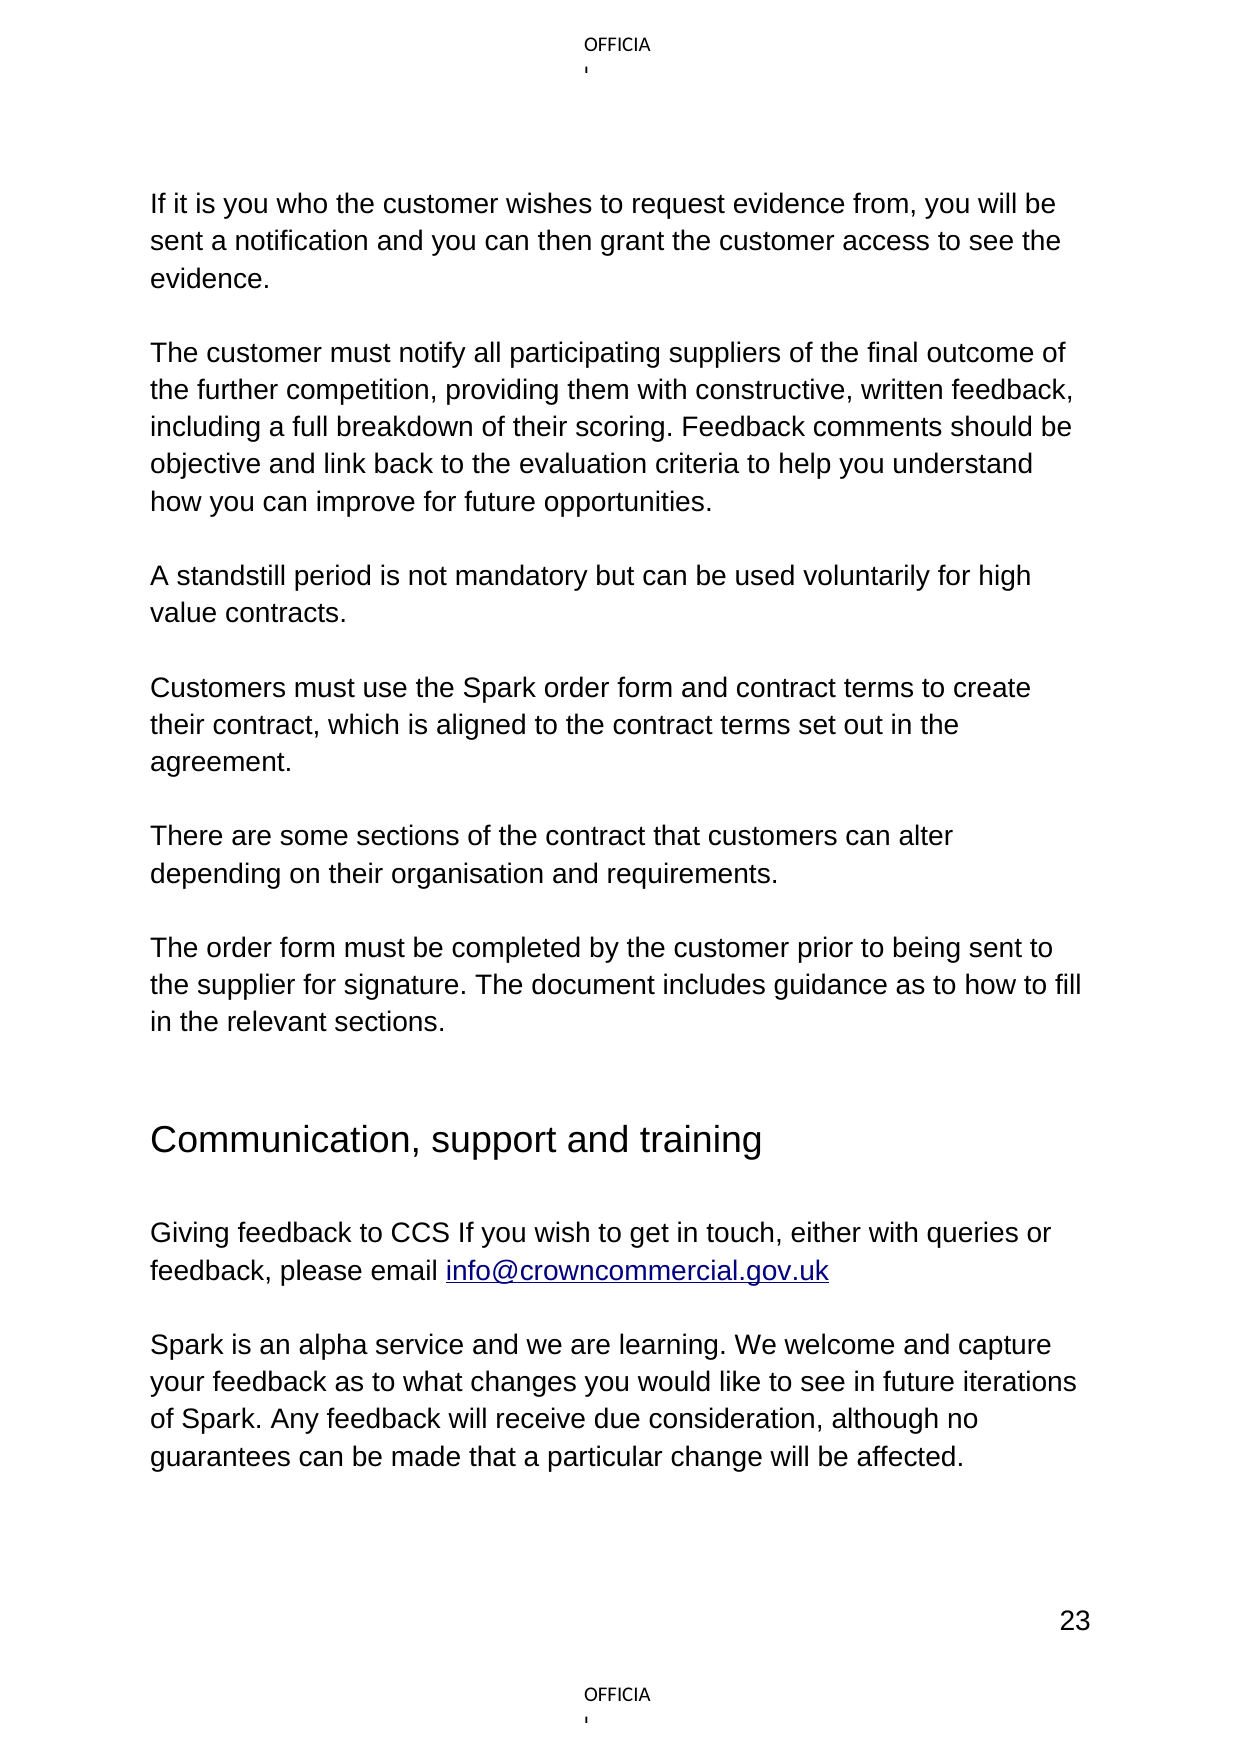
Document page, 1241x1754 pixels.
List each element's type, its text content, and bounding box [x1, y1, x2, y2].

text Spark is an alpha service and we are learning. We welcome and capture your feedback as to what changes you would like to see in future iterations of Spark. Any feedback will receive due consideration, although no guarantees can be made that a particular change will be affected. [150, 1328, 1091, 1472]
text There are some sections of the contract that customers can alter depending on their organisation and requirements. [150, 819, 1091, 889]
text The customer must notify all participating suppliers of the final outcome of the further competition, providing them with constructive, written feedback, including a full breakdown of their scoring. Feedback comments should be objective and link back to the evaluation criteria to help you understand how you can improve for future opportunities. [150, 336, 1091, 517]
text The order form must be completed by the customer prior to being sent to the supplier for signature. The document includes guidance as to how to fill in the relevant sections. [150, 931, 1091, 1038]
text Giving feedback to CCS If you wish to get in touch, either with queries or feedback, please email info@crowncommercial.gov.uk [150, 1216, 1091, 1286]
text Customers must use the Spark order form and contract terms to create their contract, which is aligned to the contract terms set out in the agreement. [150, 671, 1091, 777]
text If it is you who the customer wishes to request evidence from, you will be sent a notification and you can then grant the customer access to see the evidence. [150, 187, 1091, 294]
text A standstill period is not mandatory but can be used voluntarily for high value contracts. [150, 559, 1091, 629]
subtitle Communication, support and training [150, 1117, 1091, 1160]
